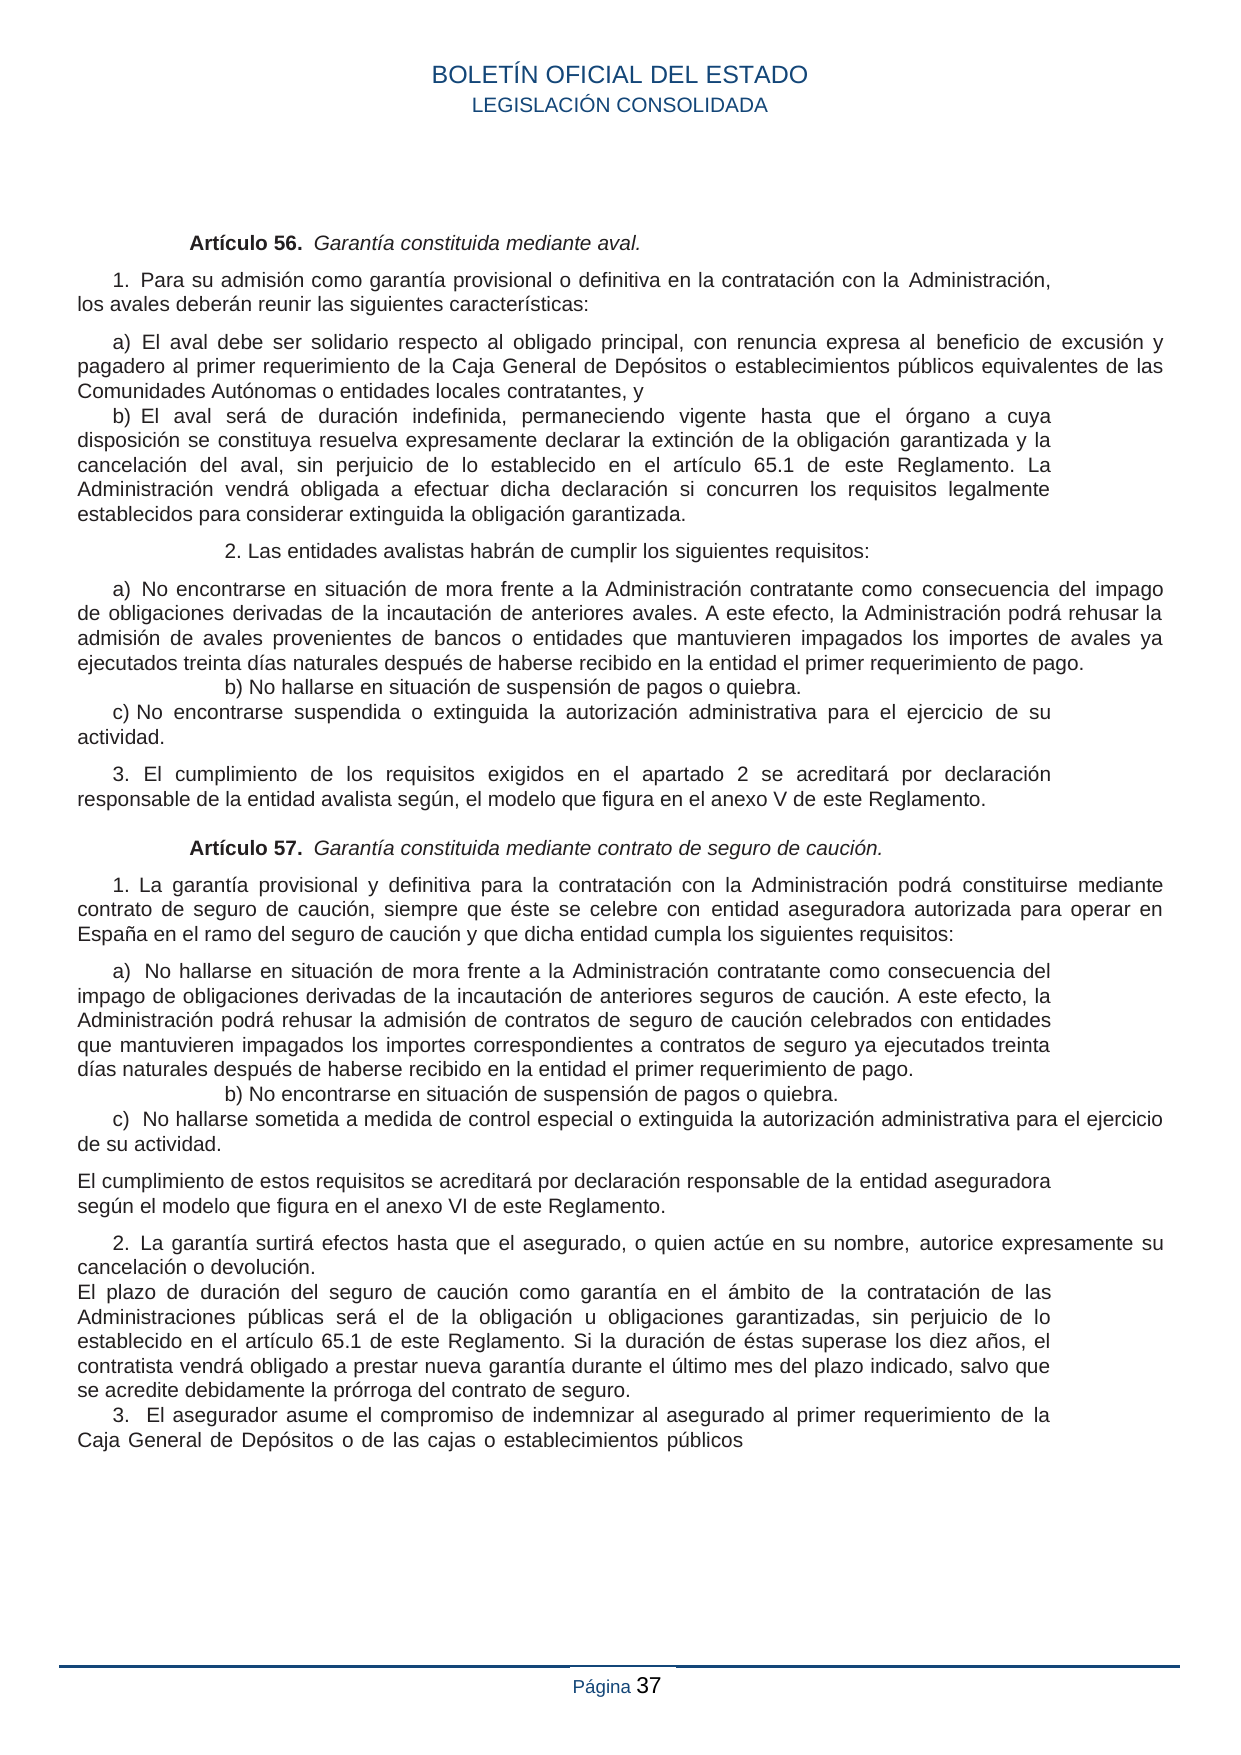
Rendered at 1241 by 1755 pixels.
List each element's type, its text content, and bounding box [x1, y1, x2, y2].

list No hallarse en situación de suspensión de pagos o quiebra. [224, 675, 1163, 699]
list No hallarse en situación de mora frente a la Administración contratante como consecuencia del impago de obligaciones derivadas de la incautación de anteriores seguros de caución. A este efecto, la Administración podrá rehusar la admisión de contratos de seguro de caución celebrados con entidades que mantuvieren impagados los importes correspondientes a contratos de seguro ya ejecutados treinta días naturales después de haberse recibido en la entidad el primer requerimiento de pago. [77, 959, 1051, 1081]
text Artículo 57. Garantía constituida mediante contrato de seguro de caución. [189, 836, 1163, 859]
text El cumplimiento de estos requisitos se acreditará por declaración responsable de la entidad aseguradora según el modelo que figura en el anexo VI de este Reglamento. [77, 1169, 1051, 1217]
list No encontrarse suspendida o extinguida la autorización administrativa para el ejercicio de su actividad. [77, 700, 1051, 749]
list La garantía surtirá efectos hasta que el asegurado, o quien actúe en su nombre, autorice expresamente su cancelación o devolución. [77, 1231, 1163, 1279]
list El asegurador asume el compromiso de indemnizar al asegurado al primer requerimiento de la Caja General de Depósitos o de las cajas o establecimientos públicos [77, 1403, 1051, 1452]
list El cumplimiento de los requisitos exigidos en el apartado 2 se acreditará por declaración responsable de la entidad avalista según, el modelo que figura en el anexo V de este Reglamento. [77, 762, 1051, 811]
list Las entidades avalistas habrán de cumplir los siguientes requisitos: [224, 539, 1163, 563]
list No encontrarse en situación de mora frente a la Administración contratante como consecuencia del impago de obligaciones derivadas de la incautación de anteriores avales. A este efecto, la Administración podrá rehusar la admisión de avales provenientes de bancos o entidades que mantuvieren impagados los importes de avales ya ejecutados treinta días naturales después de haberse recibido en la entidad el primer requerimiento de pago. [77, 577, 1163, 674]
list No hallarse sometida a medida de control especial o extinguida la autorización administrativa para el ejercicio de su actividad. [77, 1107, 1163, 1156]
list El aval debe ser solidario respecto al obligado principal, con renuncia expresa al beneficio de excusión y pagadero al primer requerimiento de la Caja General de Depósitos o establecimientos públicos equivalentes de las Comunidades Autónomas o entidades locales contratantes, y [77, 329, 1163, 403]
list Para su admisión como garantía provisional o definitiva en la contratación con la Administración, los avales deberán reunir las siguientes características: [77, 268, 1051, 316]
list No encontrarse en situación de suspensión de pagos o quiebra. [224, 1082, 1163, 1106]
text El plazo de duración del seguro de caución como garantía en el ámbito de la contratación de las Administraciones públicas será el de la obligación u obligaciones garantizadas, sin perjuicio de lo establecido en el artículo 65.1 de este Reglamento. Si la duración de éstas superase los diez años, el contratista vendrá obligado a prestar nueva garantía durante el último mes del plazo indicado, salvo que se acredite debidamente la prórroga del contrato de seguro. [77, 1280, 1051, 1402]
list La garantía provisional y definitiva para la contratación con la Administración podrá constituirse mediante contrato de seguro de caución, siempre que éste se celebre con entidad aseguradora autorizada para operar en España en el ramo del seguro de caución y que dicha entidad cumpla los siguientes requisitos: [77, 872, 1163, 946]
list El aval será de duración indefinida, permaneciendo vigente hasta que el órgano a cuya disposición se constituya resuelva expresamente declarar la extinción de la obligación garantizada y la cancelación del aval, sin perjuicio de lo establecido en el artículo 65.1 de este Reglamento. La Administración vendrá obligada a efectuar dicha declaración si concurren los requisitos legalmente establecidos para considerar extinguida la obligación garantizada. [77, 403, 1051, 526]
text Artículo 56. Garantía constituida mediante aval. [189, 231, 1163, 255]
